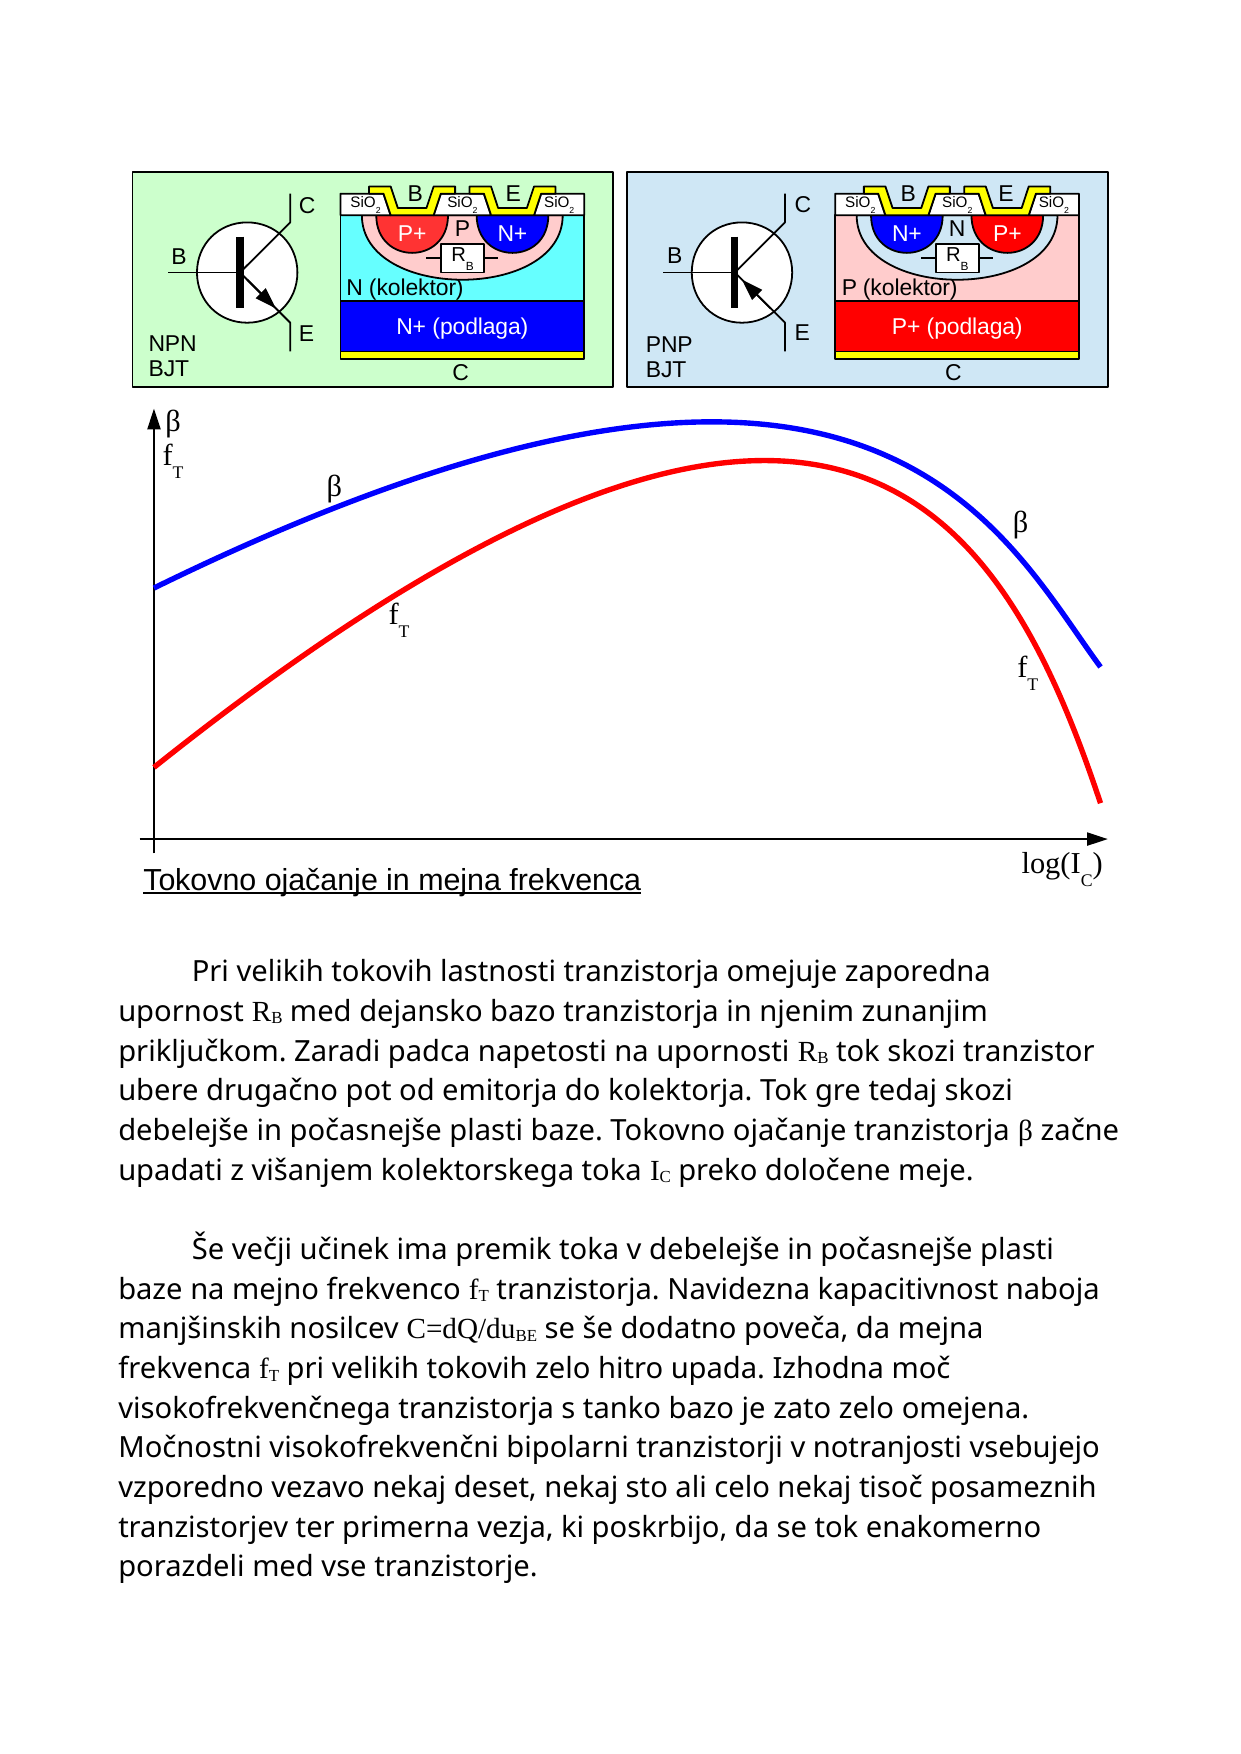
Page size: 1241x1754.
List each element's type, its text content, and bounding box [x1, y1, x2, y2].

text Še večji učinek ima premik toka v debelejše in počasnejše plasti baze na mejno frekvenco fT tranzistorja. Navidezna kapacitivnost naboja manjšinskih nosilcev C=dQ/duBE se še dodatno poveča, da mejna frekvenca fT pri velikih tokovih zelo hitro upada. Izhodna moč visokofrekvenčnega tranzistorja s tanko bazo je zato zelo omejena. Močnostni visokofrekvenčni bipolarni tranzistorji v notranjosti vsebujejo vzporedno vezavo nekaj deset, nekaj sto ali celo nekaj tisoč posameznih tranzistorjev ter primerna vezja, ki poskrbijo, da se tok enakomerno porazdeli med vse tranzistorje. [118, 1228, 1122, 1585]
text Pri velikih tokovih lastnosti tranzistorja omejuje zaporedna upornost RB med dejansko bazo tranzistorja in njenim zunanjim priključkom. Zaradi padca napetosti na upornosti RB tok skozi tranzistor ubere drugačno pot od emitorja do kolektorja. Tok gre tedaj skozi debelejše in počasnejše plasti baze. Tokovno ojačanje tranzistorja β začne upadati z višanjem kolektorskega toka IC preko določene meje. [118, 950, 1122, 1188]
